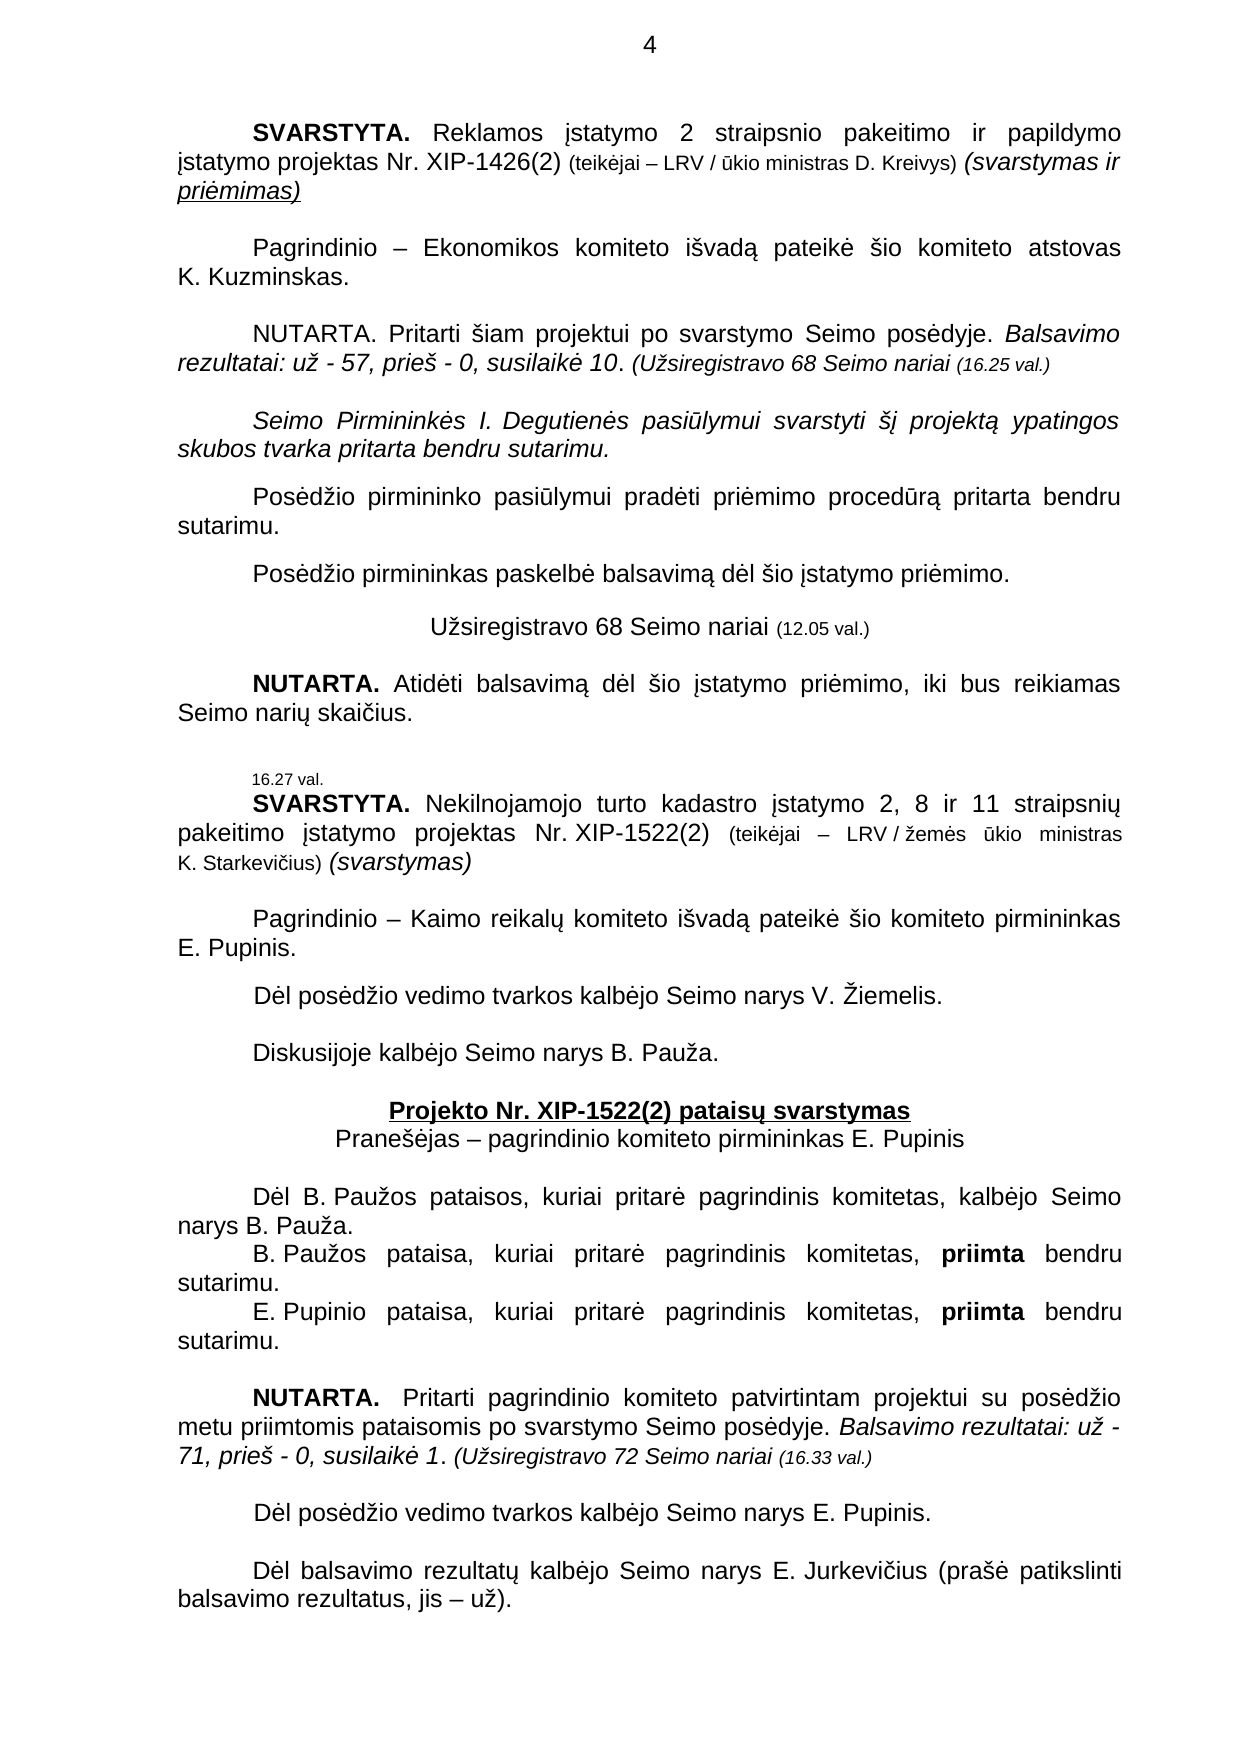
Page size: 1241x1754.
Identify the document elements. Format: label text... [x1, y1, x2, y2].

text Užsiregistravo 68 Seimo nariai (12.05 val.) [177, 612, 1122, 640]
text Dėl posėdžio vedimo tvarkos kalbėjo Seimo narys V. Žiemelis. [177, 981, 1122, 1009]
text Pranešėjas – pagrindinio komiteto pirmininkas E. Pupinis [177, 1124, 1122, 1153]
text Diskusijoje kalbėjo Seimo narys B. Pauža. [177, 1038, 1122, 1067]
text Dėl posėdžio vedimo tvarkos kalbėjo Seimo narys E. Pupinis. [177, 1498, 1122, 1527]
subtitle Projekto Nr. XIP-1522(2) pataisų svarstymas [177, 1096, 1122, 1124]
text Posėdžio pirmininko pasiūlymui pradėti priėmimo procedūrą pritarta bendru sutarimu. [177, 482, 1122, 540]
text NUTARTA. Pritarti šiam projektui po svarstymo Seimo posėdyje. Balsavimo rezultatai: už - 57, prieš - 0, susilaikė 10. (Užsiregistravo 68 Seimo nariai (16.25 val.) [177, 319, 1122, 377]
text 16.27 val. [177, 770, 1122, 789]
text Dėl balsavimo rezultatų kalbėjo Seimo narys E. Jurkevičius (prašė patikslinti balsavimo rezultatus, jis – už). [177, 1556, 1122, 1613]
text SVARSTYTA. Reklamos įstatymo 2 straipsnio pakeitimo ir papildymo įstatymo projektas Nr. XIP-1426(2) (teikėjai – LRV / ūkio ministras D. Kreivys) (svarstymas ir priėmimas) [177, 118, 1122, 204]
text NUTARTA. Pritarti pagrindinio komiteto patvirtintam projektui su posėdžio metu priimtomis pataisomis po svarstymo Seimo posėdyje. Balsavimo rezultatai: už - 71, prieš - 0, susilaikė 1. (Užsiregistravo 72 Seimo nariai (16.33 val.) [177, 1383, 1122, 1469]
text B. Paužos pataisa, kuriai pritarė pagrindinis komitetas, priimta bendru sutarimu. [177, 1239, 1122, 1297]
text Dėl B. Paužos pataisos, kuriai pritarė pagrindinis komitetas, kalbėjo Seimo narys B. Pauža. [177, 1182, 1122, 1239]
text Pagrindinio – Kaimo reikalų komiteto išvadą pateikė šio komiteto pirmininkas E. Pupinis. [177, 904, 1122, 961]
text Seimo Pirmininkės I. Degutienės pasiūlymui svarstyti šį projektą ypatingos skubos tvarka pritarta bendru sutarimu. [177, 406, 1122, 463]
text NUTARTA. Atidėti balsavimą dėl šio įstatymo priėmimo, iki bus reikiamas Seimo narių skaičius. [177, 669, 1122, 727]
text Pagrindinio – Ekonomikos komiteto išvadą pateikė šio komiteto atstovas K. Kuzminskas. [177, 233, 1122, 291]
text E. Pupinio pataisa, kuriai pritarė pagrindinis komitetas, priimta bendru sutarimu. [177, 1297, 1122, 1354]
text SVARSTYTA. Nekilnojamojo turto kadastro įstatymo 2, 8 ir 11 straipsnių pakeitimo įstatymo projektas Nr. XIP-1522(2) (teikėjai – LRV / žemės ūkio ministras K. Starkevičius) (svarstymas) [177, 789, 1122, 875]
text Posėdžio pirmininkas paskelbė balsavimą dėl šio įstatymo priėmimo. [177, 559, 1122, 588]
